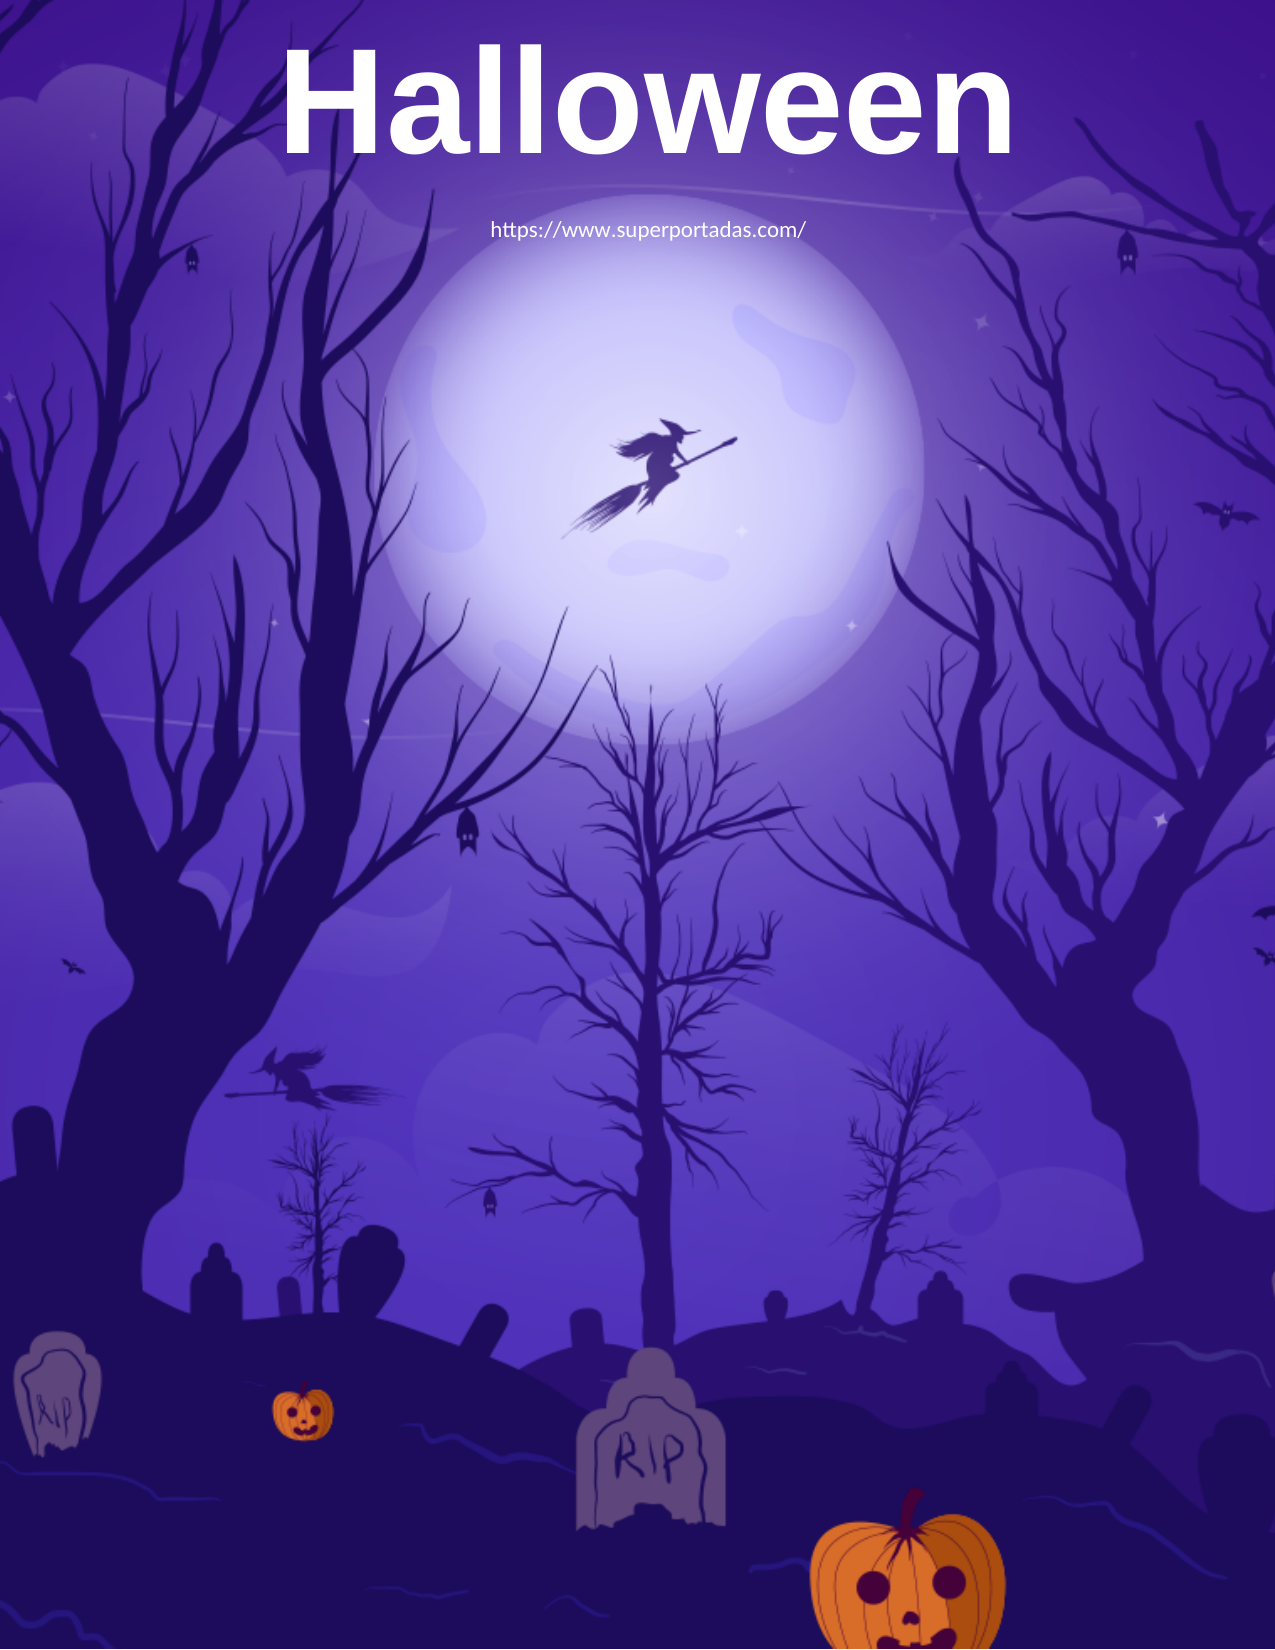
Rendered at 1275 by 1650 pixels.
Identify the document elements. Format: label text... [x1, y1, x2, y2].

text https://www.superportadas.com/ [192, 216, 1104, 244]
picture [0, 0, 1275, 1649]
text Halloween [192, 13, 1104, 185]
